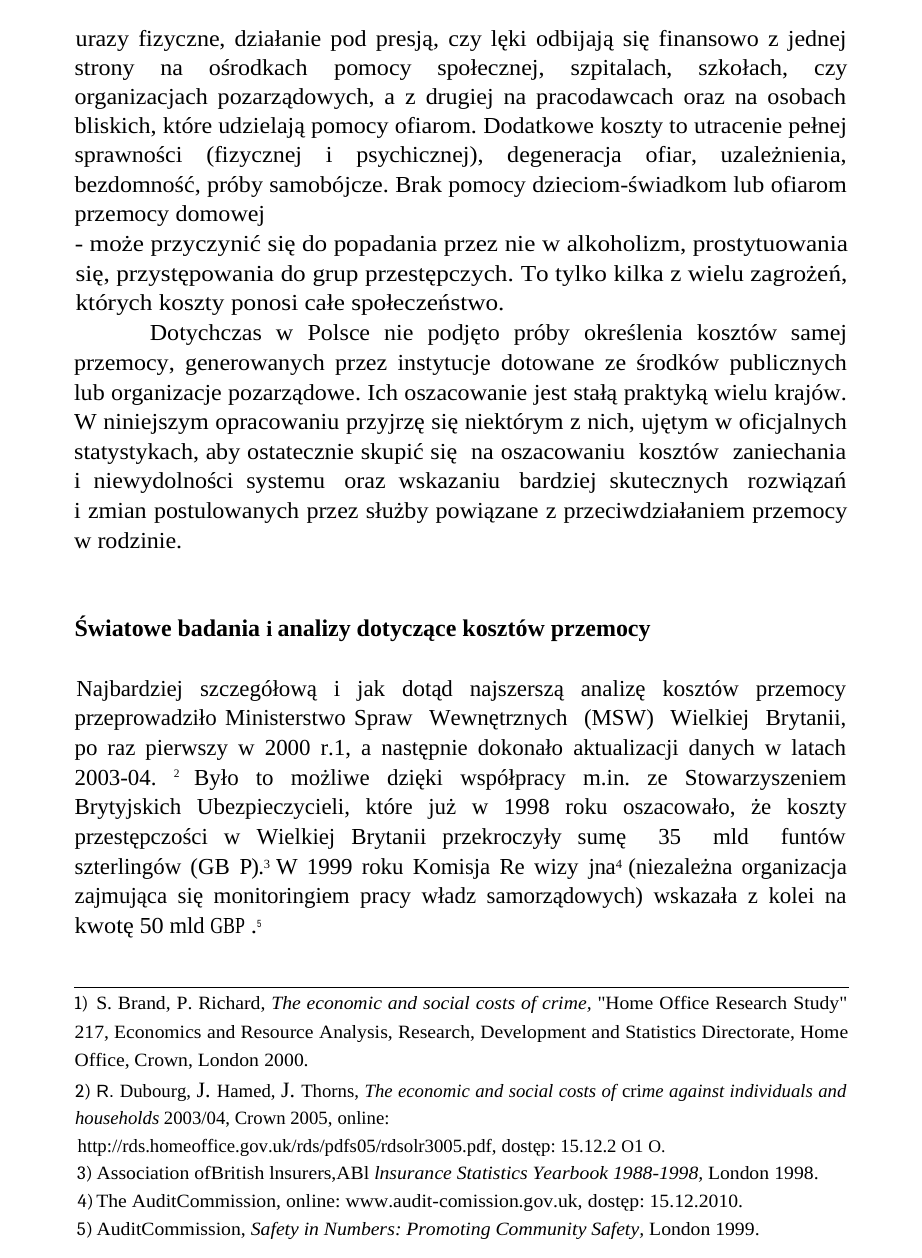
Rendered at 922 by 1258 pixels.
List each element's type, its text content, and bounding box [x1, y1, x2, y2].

text Dotychczas w Polsce nie podjęto próby określenia kosztów samej przemocy, generowanych przez instytucje dotowane ze środków publicznych lub organizacje pozarządowe. Ich oszacowanie jest stałą praktyką wielu krajów. W niniejszym opracowaniu przyjrzę się niektórym z nich, ujętym w oficjalnych statystykach, aby ostatecznie skupić się na oszacowaniu kosztów zaniechania i niewydolności systemu oraz wskazaniu bardziej skutecznych rozwiązań i zmian postulowanych przez służby powiązane z przeciwdziałaniem przemocy w rodzinie. [74, 319, 848, 553]
text - może przyczynić się do popadania przez nie w alkoholizm, prostytuowania się, przystępowania do grup przestępczych. To tylko kilka z wielu zagrożeń, których koszty ponosi całe społeczeństwo. [74, 230, 848, 316]
text Najbardziej szczegółową i jak dotąd najszerszą analizę kosztów przemocy przeprowadziło Ministerstwo Spraw Wewnętrznych (MSW) Wielkiej Brytanii, po raz pierwszy w 2000 r.1, a następnie dokonało aktualizacji danych w latach 2003-04. 2 Było to możliwe dzięki współpracy m.in. ze Stowarzyszeniem Brytyjskich Ubezpieczycieli, które już w 1998 roku oszacowało, że koszty przestępczości w Wielkiej Brytanii przekroczyły sumę 35 mld funtów szterlingów (GB P).3 W 1999 roku Komisja Re wizy jna4 (niezależna organizacja zajmująca się monitoringiem pracy władz samorządowych) wskazała z kolei na kwotę 50 mld GBP .5 [74, 674, 847, 938]
list The AuditCommission, online: www.audit-comission.gov.uk, dostęp: 15.12.2010. [77, 1190, 861, 1212]
subtitle Światowe badania i analizy dotyczące kosztów przemocy [74, 614, 861, 642]
text http://rds.homeoffice.gov.uk/rds/pdfs05/rdsolr3005.pdf, dostęp: 15.12.2 O1 O. [77, 1134, 861, 1156]
list S. Brand, P. Richard, The economic and social costs of crime, "Home Office Research Study" 217, Economics and Resource Analysis, Research, Development and Statistics Directorate, Home Office, Crown, London 2000. [74, 992, 848, 1071]
list AuditCommission, Safety in Numbers: Promoting Community Safety, London 1999. [77, 1218, 861, 1240]
list R. Dubourg, J. Hamed, J. Thorns, The economic and social costs of crime against individuals and households 2003/04, Crown 2005, online: [75, 1077, 847, 1128]
text urazy fizyczne, działanie pod presją, czy lęki odbijają się finansowo z jednej strony na ośrodkach pomocy społecznej, szpitalach, szkołach, czy organizacjach pozarządowych, a z drugiej na pracodawcach oraz na osobach bliskich, które udzielają pomocy ofiarom. Dodatkowe koszty to utracenie pełnej sprawności (fizycznej i psychicznej), degeneracja ofiar, uzależnienia, bezdomność, próby samobójcze. Brak pomocy dzieciom-świadkom lub ofiarom przemocy domowej [74, 25, 848, 226]
list Association ofBritish lnsurers,ABl lnsurance Statistics Yearbook 1988-1998, London 1998. [77, 1162, 861, 1184]
